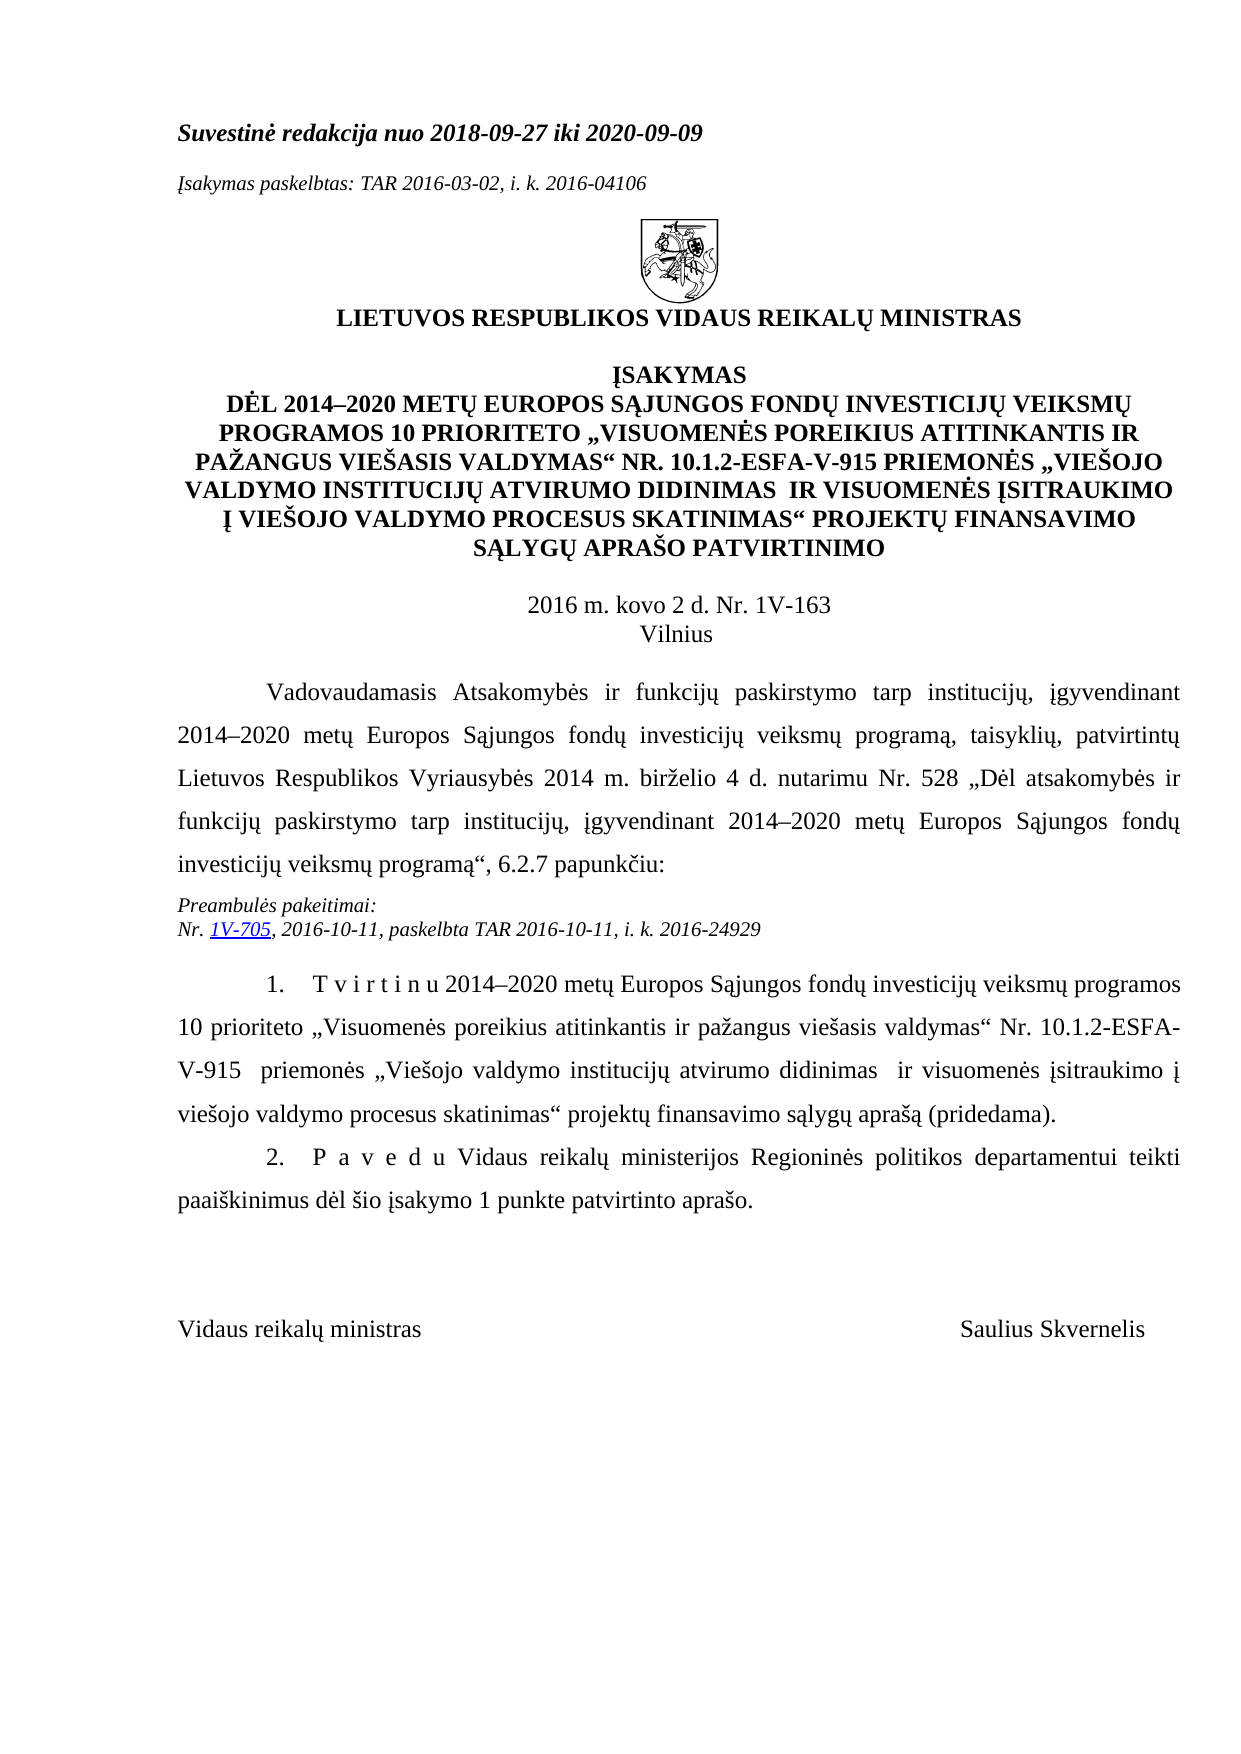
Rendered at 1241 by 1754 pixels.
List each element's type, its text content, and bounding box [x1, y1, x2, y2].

text Vadovaudamasis Atsakomybės ir funkcijų paskirstymo tarp institucijų, įgyvendinant 2014–2020 metų Europos Sąjungos fondų investicijų veiksmų programą, taisyklių, patvirtintų Lietuvos Respublikos Vyriausybės 2014 m. birželio 4 d. nutarimu Nr. 528 „Dėl atsakomybės ir funkcijų paskirstymo tarp institucijų, įgyvendinant 2014–2020 metų Europos Sąjungos fondų investicijų veiksmų programą“, 6.2.7 papunkčiu: [177, 677, 1181, 878]
text DĖL 2014–2020 METŲ EUROPOS SĄJUNGOS FONDŲ INVESTICIJŲ VEIKSMŲ PROGRAMOS 10 PRIORITETO „VISUOMENĖS POREIKIUS ATITINKANTIS IR PAŽANGUS VIEŠASIS VALDYMAS“ NR. 10.1.2-ESFA-V-915 PRIEMONĖS „VIEŠOJO VALDYMO INSTITUCIJŲ ATVIRUMO DIDINIMAS IR VISUOMENĖS ĮSITRAUKIMO Į VIEŠOJO VALDYMO PROCESUS SKATINIMAS“ PROJEKTŲ FINANSAVIMO SĄLYGŲ APRAŠO PATVIRTINIMO [177, 389, 1181, 562]
text Įsakymas paskelbtas: TAR 2016-03-02, i. k. 2016-04106 [177, 171, 1181, 195]
text ĮSAKYMAS [177, 361, 1181, 389]
text Preambulės pakeitimai: [177, 892, 1181, 917]
text LIETUVOS RESPUBLIKOS VIDAUS REIKALŲ MINISTRAS [177, 303, 1181, 332]
text 1. T v i r t i n u 2014–2020 metų Europos Sąjungos fondų investicijų veiksmų programos 10 prioriteto „Visuomenės poreikius atitinkantis ir pažangus viešasis valdymas“ Nr. 10.1.2-ESFA-V-915 priemonės „Viešojo valdymo institucijų atvirumo didinimas ir visuomenės įsitraukimo į viešojo valdymo procesus skatinimas“ projektų finansavimo sąlygų aprašą (pridedama). [177, 969, 1181, 1127]
text 2. P a v e d u Vidaus reikalų ministerijos Regioninės politikos departamentui teikti paaiškinimus dėl šio įsakymo 1 punkte patvirtinto aprašo. [177, 1142, 1181, 1214]
text Nr. 1V-705, 2016-10-11, paskelbta TAR 2016-10-11, i. k. 2016-24929 [177, 917, 1181, 941]
text Vilnius [177, 619, 1181, 648]
text Vidaus reikalų ministras Saulius Skvernelis [177, 1314, 1226, 1343]
text Suvestinė redakcija nuo 2018-09-27 iki 2020-09-09 [177, 118, 1181, 147]
text 2016 m. kovo 2 d. Nr. 1V-163 [177, 591, 1181, 619]
